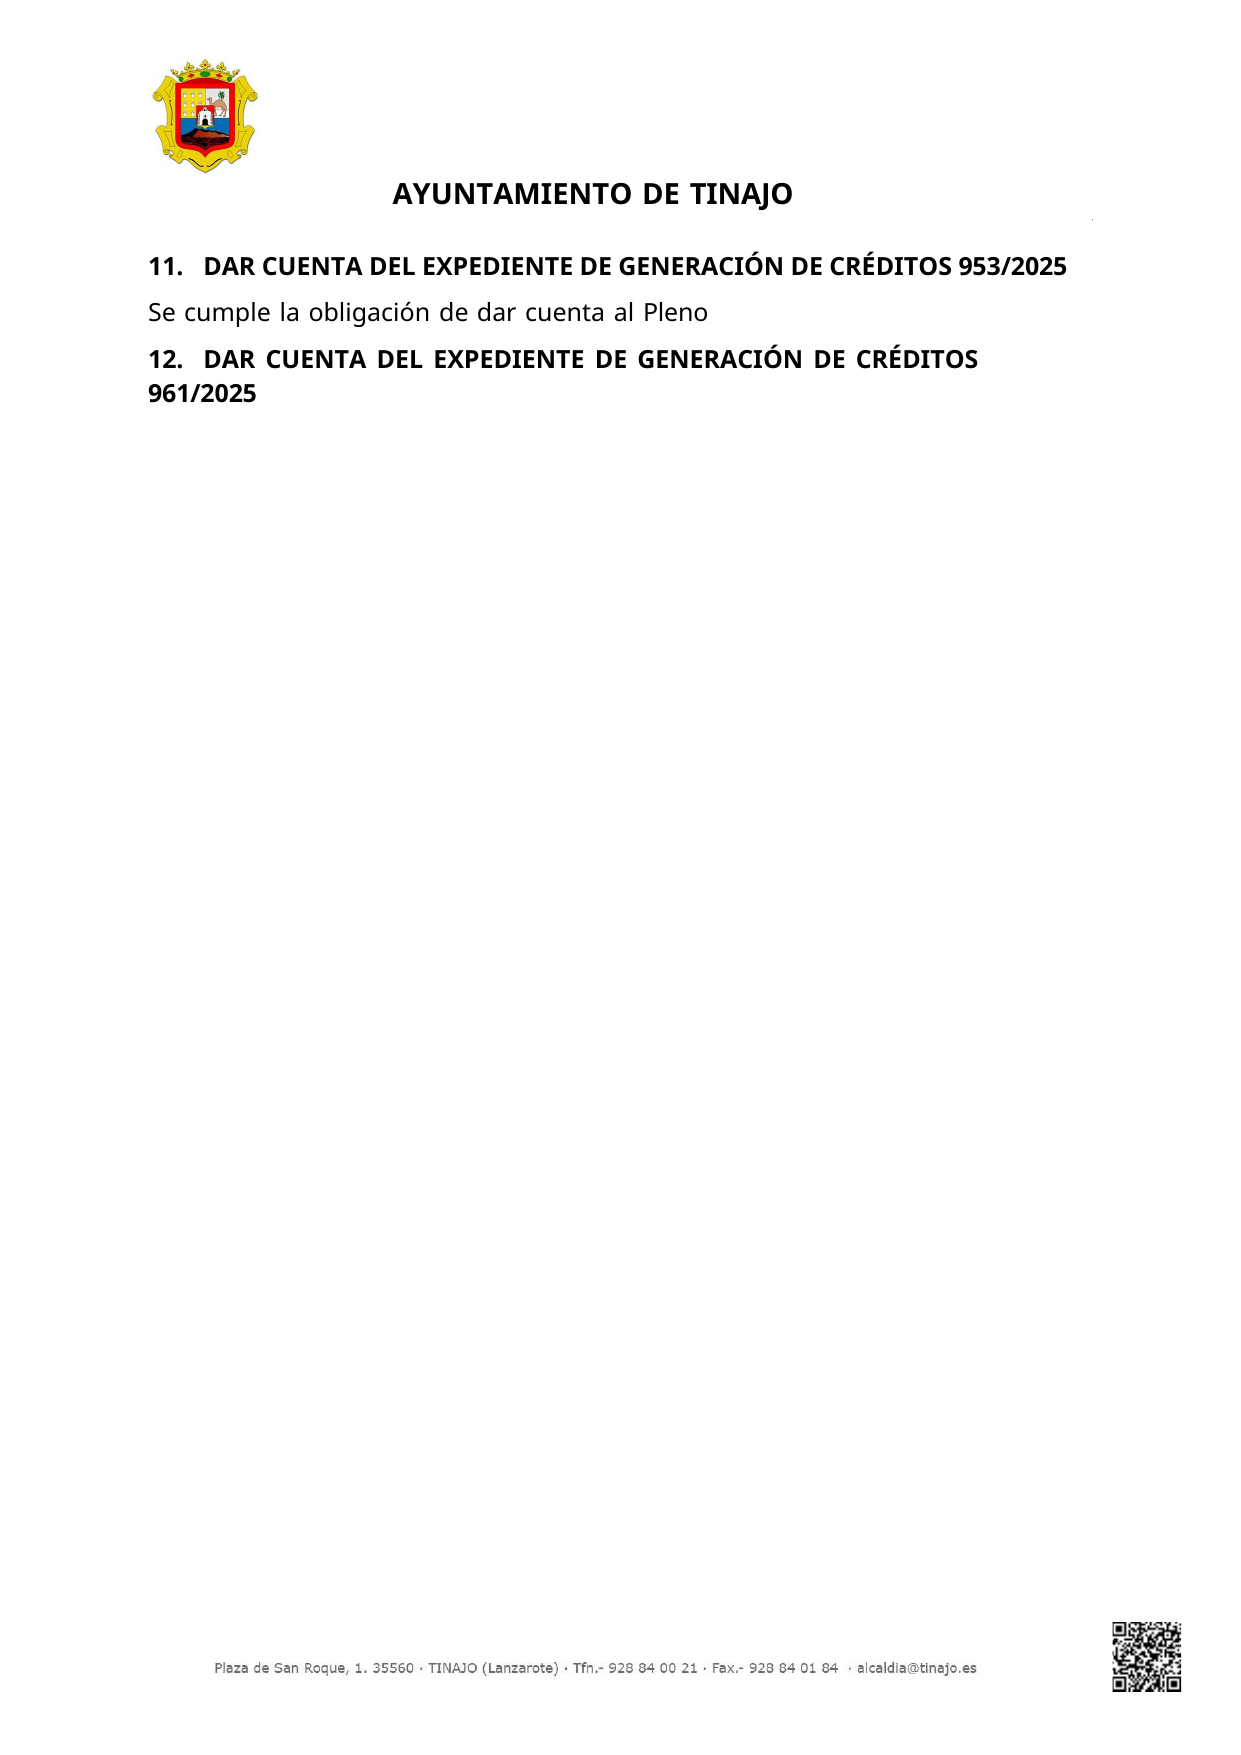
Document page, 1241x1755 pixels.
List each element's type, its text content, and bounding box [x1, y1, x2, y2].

list DAR CUENTA DEL EXPEDIENTE DE GENERACIÓN DE CRÉDITOS 953/2025 [148, 248, 1092, 282]
list DAR CUENTA DEL EXPEDIENTE DE GENERACIÓN DE CRÉDITOS 961/2025 [148, 341, 1092, 409]
text Se cumple la obligación de dar cuenta al Pleno [148, 295, 1105, 329]
